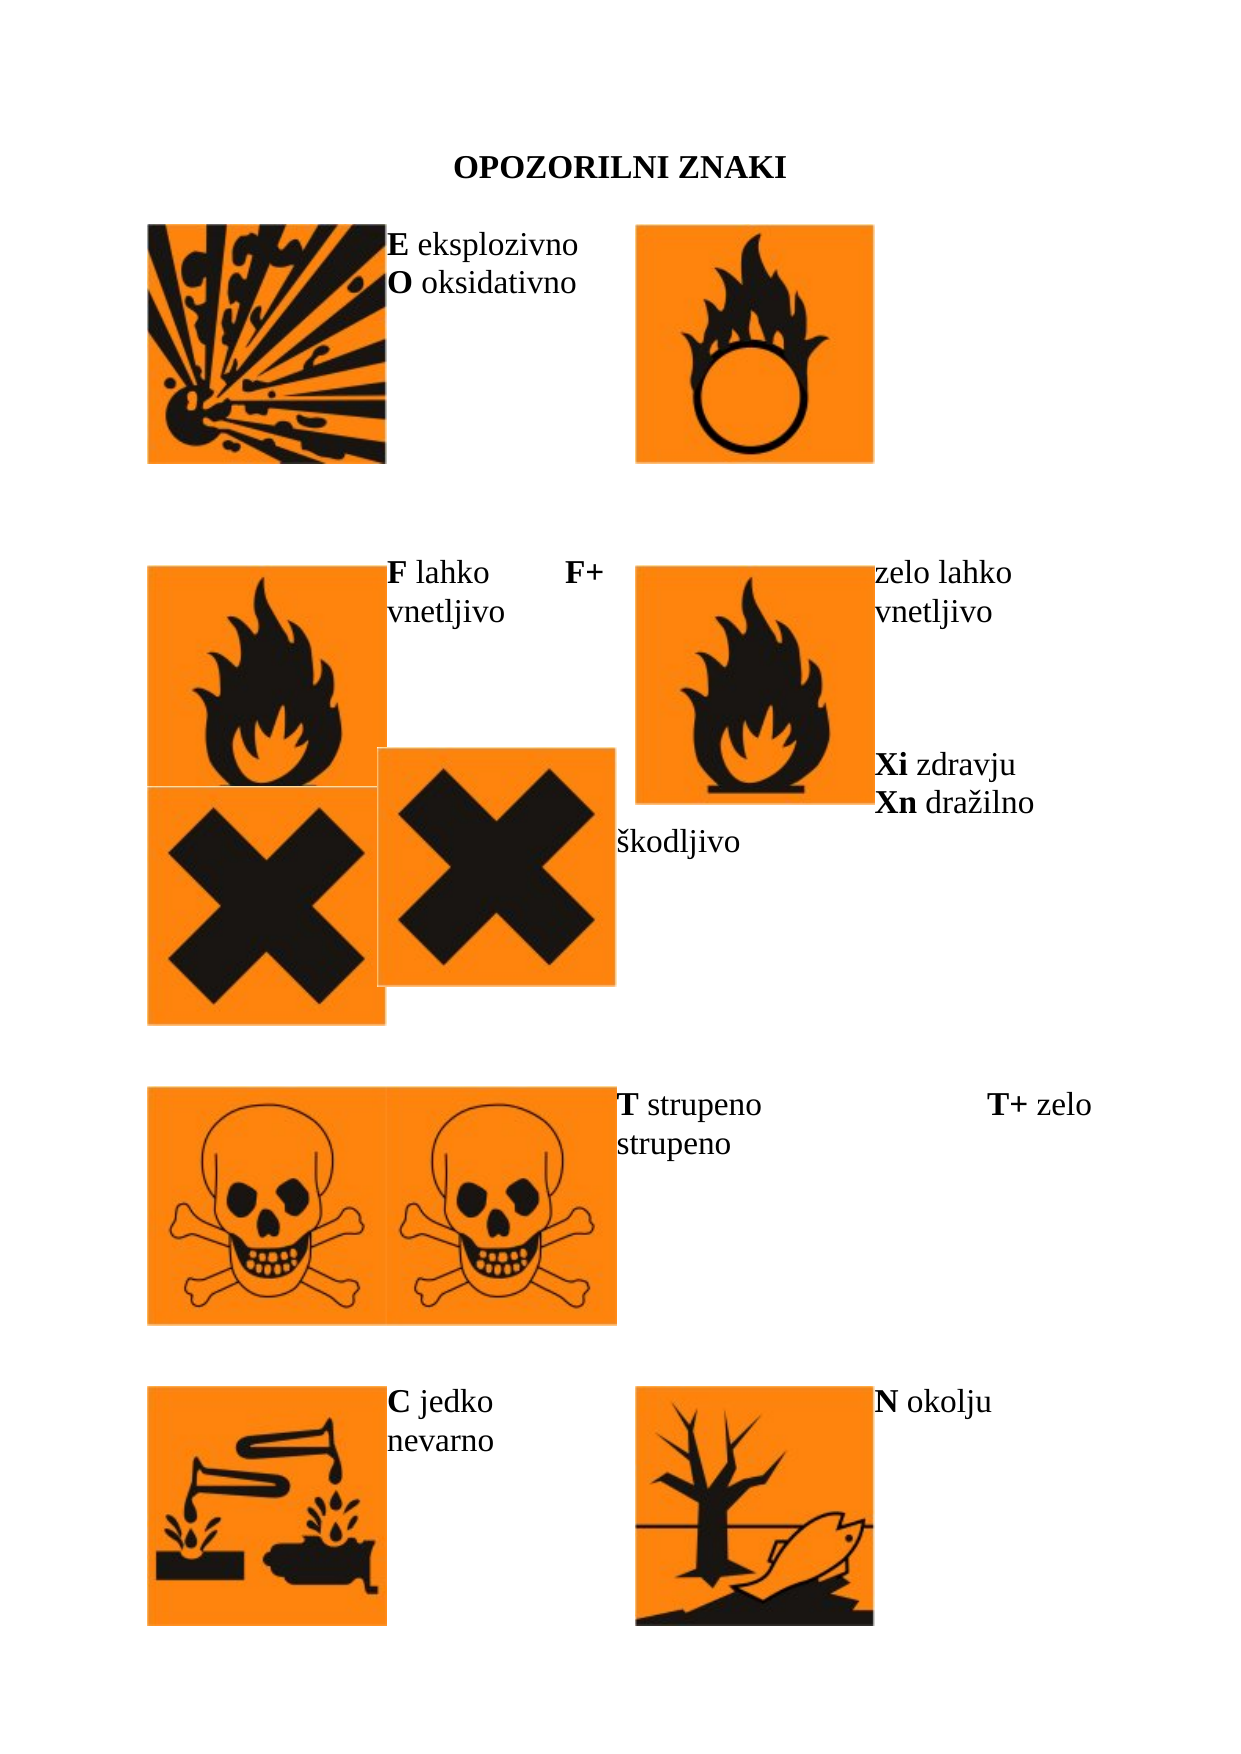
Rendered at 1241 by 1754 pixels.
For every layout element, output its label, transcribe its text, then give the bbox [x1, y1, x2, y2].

text nevarno [387, 1420, 635, 1458]
picture [147, 565, 617, 1026]
text Xi zdravju Xn dražilno [387, 744, 1093, 821]
text [875, 1420, 1093, 1458]
text E eksplozivno O oksidativno [387, 224, 635, 301]
picture [147, 1086, 617, 1326]
text OPOZORILNI ZNAKI [148, 148, 1093, 186]
text T strupeno T+ zelo [148, 1085, 1093, 1123]
text C jedko N okolju [148, 1382, 1093, 1420]
picture [635, 1386, 875, 1626]
picture [635, 224, 875, 464]
text strupeno [617, 1123, 1093, 1161]
picture [147, 224, 387, 464]
text škodljivo [617, 821, 1093, 859]
picture [635, 565, 875, 805]
text vnetljivo [875, 591, 1093, 629]
text vnetljivo [387, 591, 635, 629]
picture [147, 1386, 387, 1626]
text [875, 224, 1093, 301]
text F lahko F+ zelo lahko [148, 553, 1093, 591]
